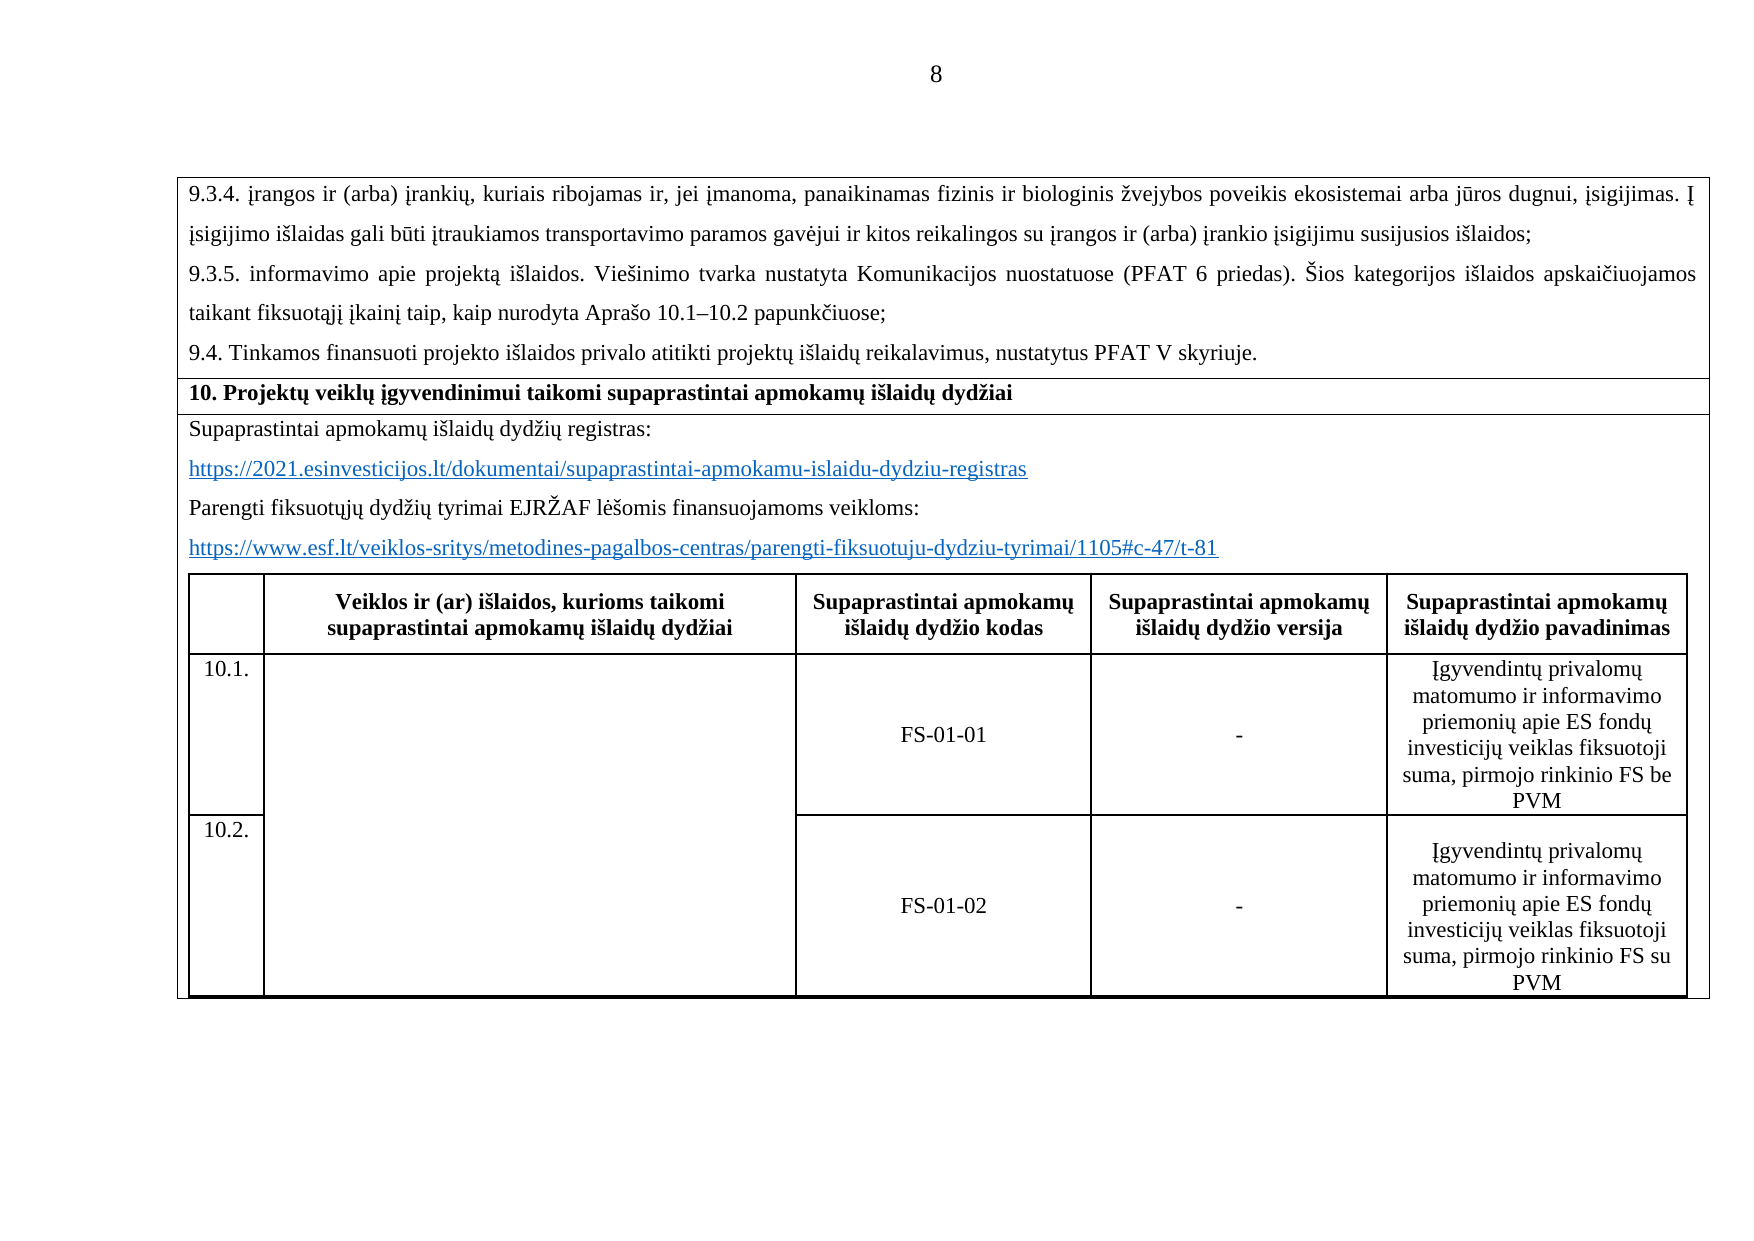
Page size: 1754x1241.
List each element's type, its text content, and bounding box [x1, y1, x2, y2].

table_cell FS-01-02 [797, 816, 1090, 995]
table_cell 10. Projektų veiklų įgyvendinimui taikomi supaprastintai apmokamų išlaidų dydžiai [178, 379, 1709, 414]
table_cell - [1092, 655, 1386, 813]
table_header Supaprastintai apmokamų išlaidų dydžio pavadinimas [1388, 575, 1686, 653]
table_cell - [1092, 816, 1386, 995]
table_header [190, 575, 263, 653]
table_header Supaprastintai apmokamų išlaidų dydžio versija [1092, 575, 1386, 653]
table_cell Įgyvendintų privalomų matomumo ir informavimo priemonių apie ES fondų investicijų veiklas fiksuotoji suma, pirmojo rinkinio FS be PVM [1388, 655, 1686, 813]
table_cell 10.2. [190, 816, 263, 995]
table_cell Supaprastintai apmokamų išlaidų dydžių registras: https://2021.esinvesticijos.lt/dokumentai/supaprastintai-apmokamu-islaidu-dydziu-registras Parengti fiksuotųjų dydžių tyrimai EJRŽAF lėšomis finansuojamoms veikloms: https://www.esf.lt/veiklos-sritys/metodines-pagalbos-centras/parengti-fiksuotuju-dydziu-tyrimai/1105#c-47/t-81 [178, 415, 1709, 997]
table_header Supaprastintai apmokamų išlaidų dydžio kodas [797, 575, 1090, 653]
table_cell Įgyvendintų privalomų matomumo ir informavimo priemonių apie ES fondų investicijų veiklas fiksuotoji suma, pirmojo rinkinio FS su PVM [1388, 816, 1686, 995]
table_cell 9.3.4. įrangos ir (arba) įrankių, kuriais ribojamas ir, jei įmanoma, panaikinamas fizinis ir biologinis žvejybos poveikis ekosistemai arba jūros dugnui, įsigijimas. Į įsigijimo išlaidas gali būti įtraukiamos transportavimo paramos gavėjui ir kitos reikalingos su įrangos ir (arba) įrankio įsigijimu susijusios išlaidos; 9.3.5. informavimo apie projektą išlaidos. Viešinimo tvarka nustatyta Komunikacijos nuostatuose (PFAT 6 priedas). Šios kategorijos išlaidos apskaičiuojamos taikant fiksuotąjį įkainį taip, kaip nurodyta Aprašo 10.1–10.2 papunkčiuose; 9.4. Tinkamos finansuoti projekto išlaidos privalo atitikti projektų išlaidų reikalavimus, nustatytus PFAT V skyriuje. [178, 178, 1709, 378]
table_cell FS-01-01 [797, 655, 1090, 813]
table_cell Fiksuotąją sumą sudaro visų pirmojo privalomų matomumo ir informavimo priemonių rinkinio išlaidos, kai: a) projekto įgyvendinimo pradžioje projekto vykdytojo oficialioje interneto svetainėje, jei tokia yra, ir socialinės žiniasklaidos svetainėse paskelbta informacija – trumpas veiksmo, įskaitant jo tikslus ir rezultatus, aprašymas, proporcingas paramos dydžiui, bei informavimas apie iš ES gaunamą finansinę paramą; b) projekto įgyvendinimo pradžioje visuomenei gerai matomoje vietoje pakabintas bent vienas ne mažesnio nei A3 formato spausdintas skelbimas (plakatas) arba elektroniniame ekrane paskelbtas lygiavertis pranešimas, kuriame turi būti pateikta informacija apie veiksmą akcentuojant iš ES gaunamą finansinę paramą; c) visuomenei arba dalyviams skirtuose dokumentuose ir komunikacijos medžiagoje, susijusioje su veiksmo įgyvendinimu, pateiktas gerai matomas pareiškimas, kuriame akcentuojama gaunama ES parama; [265, 655, 795, 995]
table_header Veiklos ir (ar) išlaidos, kurioms taikomi supaprastintai apmokamų išlaidų dydžiai [265, 575, 795, 653]
table_cell 10.1. [190, 655, 263, 813]
